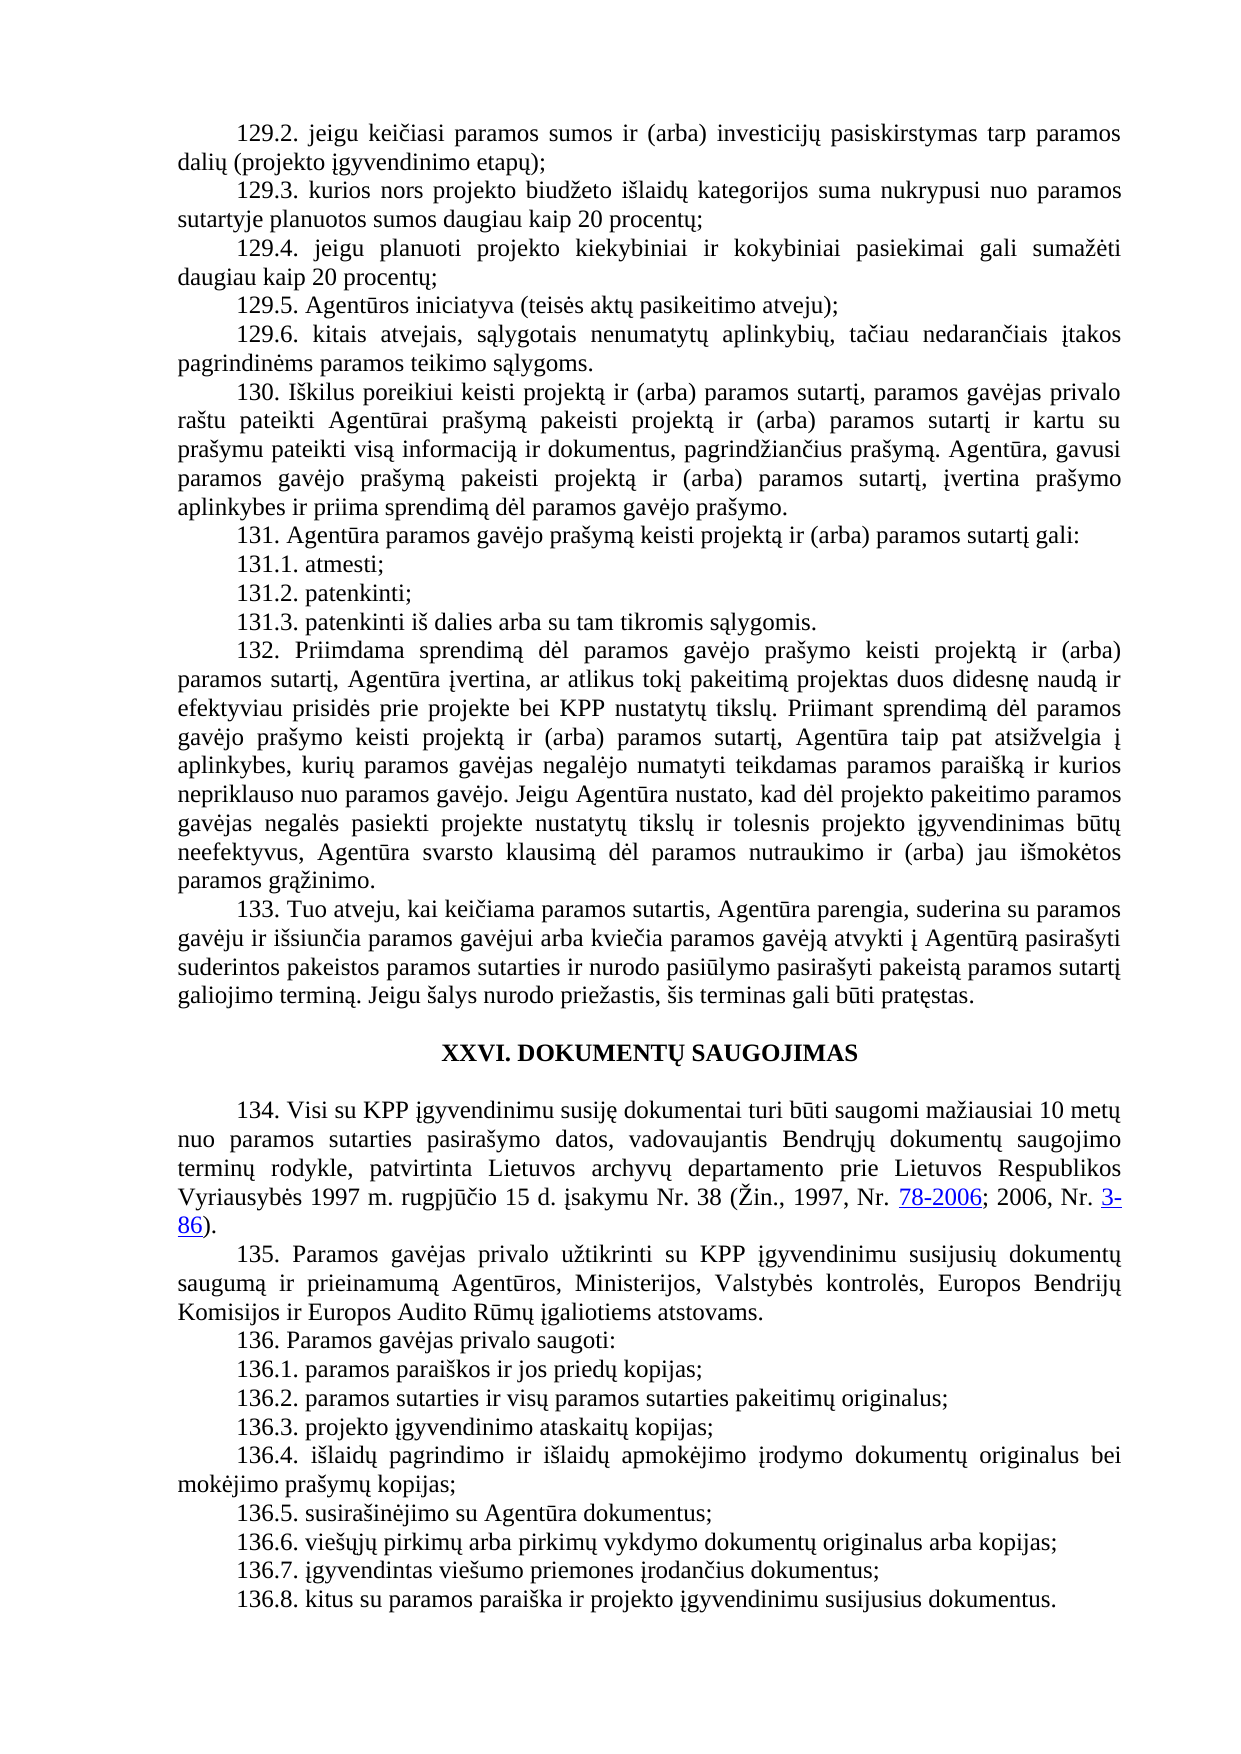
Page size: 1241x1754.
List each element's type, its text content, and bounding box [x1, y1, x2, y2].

text 136.1. paramos paraiškos ir jos priedų kopijas; [177, 1354, 1122, 1383]
text 136. Paramos gavėjas privalo saugoti: [177, 1326, 1122, 1354]
text 129.4. jeigu planuoti projekto kiekybiniai ir kokybiniai pasiekimai gali sumažėti daugiau kaip 20 procentų; [177, 233, 1122, 291]
text 136.6. viešųjų pirkimų arba pirkimų vykdymo dokumentų originalus arba kopijas; [177, 1527, 1122, 1556]
text 131. Agentūra paramos gavėjo prašymą keisti projektą ir (arba) paramos sutartį gali: [177, 521, 1122, 549]
text 131.1. atmesti; [177, 549, 1122, 578]
text 136.5. susirašinėjimo su Agentūra dokumentus; [177, 1498, 1122, 1527]
text XXVI. DOKUMENTŲ SAUGOJIMAS [177, 1038, 1122, 1067]
text 129.5. Agentūros iniciatyva (teisės aktų pasikeitimo atveju); [177, 291, 1122, 319]
text 136.8. kitus su paramos paraiška ir projekto įgyvendinimu susijusius dokumentus. [177, 1584, 1122, 1613]
text 133. Tuo atveju, kai keičiama paramos sutartis, Agentūra parengia, suderina su paramos gavėju ir išsiunčia paramos gavėjui arba kviečia paramos gavėją atvykti į Agentūrą pasirašyti suderintos pakeistos paramos sutarties ir nurodo pasiūlymo pasirašyti pakeistą paramos sutartį galiojimo terminą. Jeigu šalys nurodo priežastis, šis terminas gali būti pratęstas. [177, 894, 1122, 1009]
text 131.2. patenkinti; [177, 578, 1122, 607]
text 136.3. projekto įgyvendinimo ataskaitų kopijas; [177, 1412, 1122, 1441]
text 129.2. jeigu keičiasi paramos sumos ir (arba) investicijų pasiskirstymas tarp paramos dalių (projekto įgyvendinimo etapų); [177, 118, 1122, 176]
text 130. Iškilus poreikiui keisti projektą ir (arba) paramos sutartį, paramos gavėjas privalo raštu pateikti Agentūrai prašymą pakeisti projektą ir (arba) paramos sutartį ir kartu su prašymu pateikti visą informaciją ir dokumentus, pagrindžiančius prašymą. Agentūra, gavusi paramos gavėjo prašymą pakeisti projektą ir (arba) paramos sutartį, įvertina prašymo aplinkybes ir priima sprendimą dėl paramos gavėjo prašymo. [177, 377, 1122, 521]
text 134. Visi su KPP įgyvendinimu susiję dokumentai turi būti saugomi mažiausiai 10 metų nuo paramos sutarties pasirašymo datos, vadovaujantis Bendrųjų dokumentų saugojimo terminų rodykle, patvirtinta Lietuvos archyvų departamento prie Lietuvos Respublikos Vyriausybės 1997 m. rugpjūčio 15 d. įsakymu Nr. 38 (Žin., 1997, Nr. 78-2006; 2006, Nr. 3-86). [177, 1096, 1122, 1239]
text 129.6. kitais atvejais, sąlygotais nenumatytų aplinkybių, tačiau nedarančiais įtakos pagrindinėms paramos teikimo sąlygoms. [177, 319, 1122, 377]
text 136.7. įgyvendintas viešumo priemones įrodančius dokumentus; [177, 1556, 1122, 1584]
text 136.4. išlaidų pagrindimo ir išlaidų apmokėjimo įrodymo dokumentų originalus bei mokėjimo prašymų kopijas; [177, 1441, 1122, 1498]
text 131.3. patenkinti iš dalies arba su tam tikromis sąlygomis. [177, 607, 1122, 636]
text 135. Paramos gavėjas privalo užtikrinti su KPP įgyvendinimu susijusių dokumentų saugumą ir prieinamumą Agentūros, Ministerijos, Valstybės kontrolės, Europos Bendrijų Komisijos ir Europos Audito Rūmų įgaliotiems atstovams. [177, 1239, 1122, 1326]
text 132. Priimdama sprendimą dėl paramos gavėjo prašymo keisti projektą ir (arba) paramos sutartį, Agentūra įvertina, ar atlikus tokį pakeitimą projektas duos didesnę naudą ir efektyviau prisidės prie projekte bei KPP nustatytų tikslų. Priimant sprendimą dėl paramos gavėjo prašymo keisti projektą ir (arba) paramos sutartį, Agentūra taip pat atsižvelgia į aplinkybes, kurių paramos gavėjas negalėjo numatyti teikdamas paramos paraišką ir kurios nepriklauso nuo paramos gavėjo. Jeigu Agentūra nustato, kad dėl projekto pakeitimo paramos gavėjas negalės pasiekti projekte nustatytų tikslų ir tolesnis projekto įgyvendinimas būtų neefektyvus, Agentūra svarsto klausimą dėl paramos nutraukimo ir (arba) jau išmokėtos paramos grąžinimo. [177, 636, 1122, 894]
text 129.3. kurios nors projekto biudžeto išlaidų kategorijos suma nukrypusi nuo paramos sutartyje planuotos sumos daugiau kaip 20 procentų; [177, 176, 1122, 233]
text 136.2. paramos sutarties ir visų paramos sutarties pakeitimų originalus; [177, 1383, 1122, 1412]
